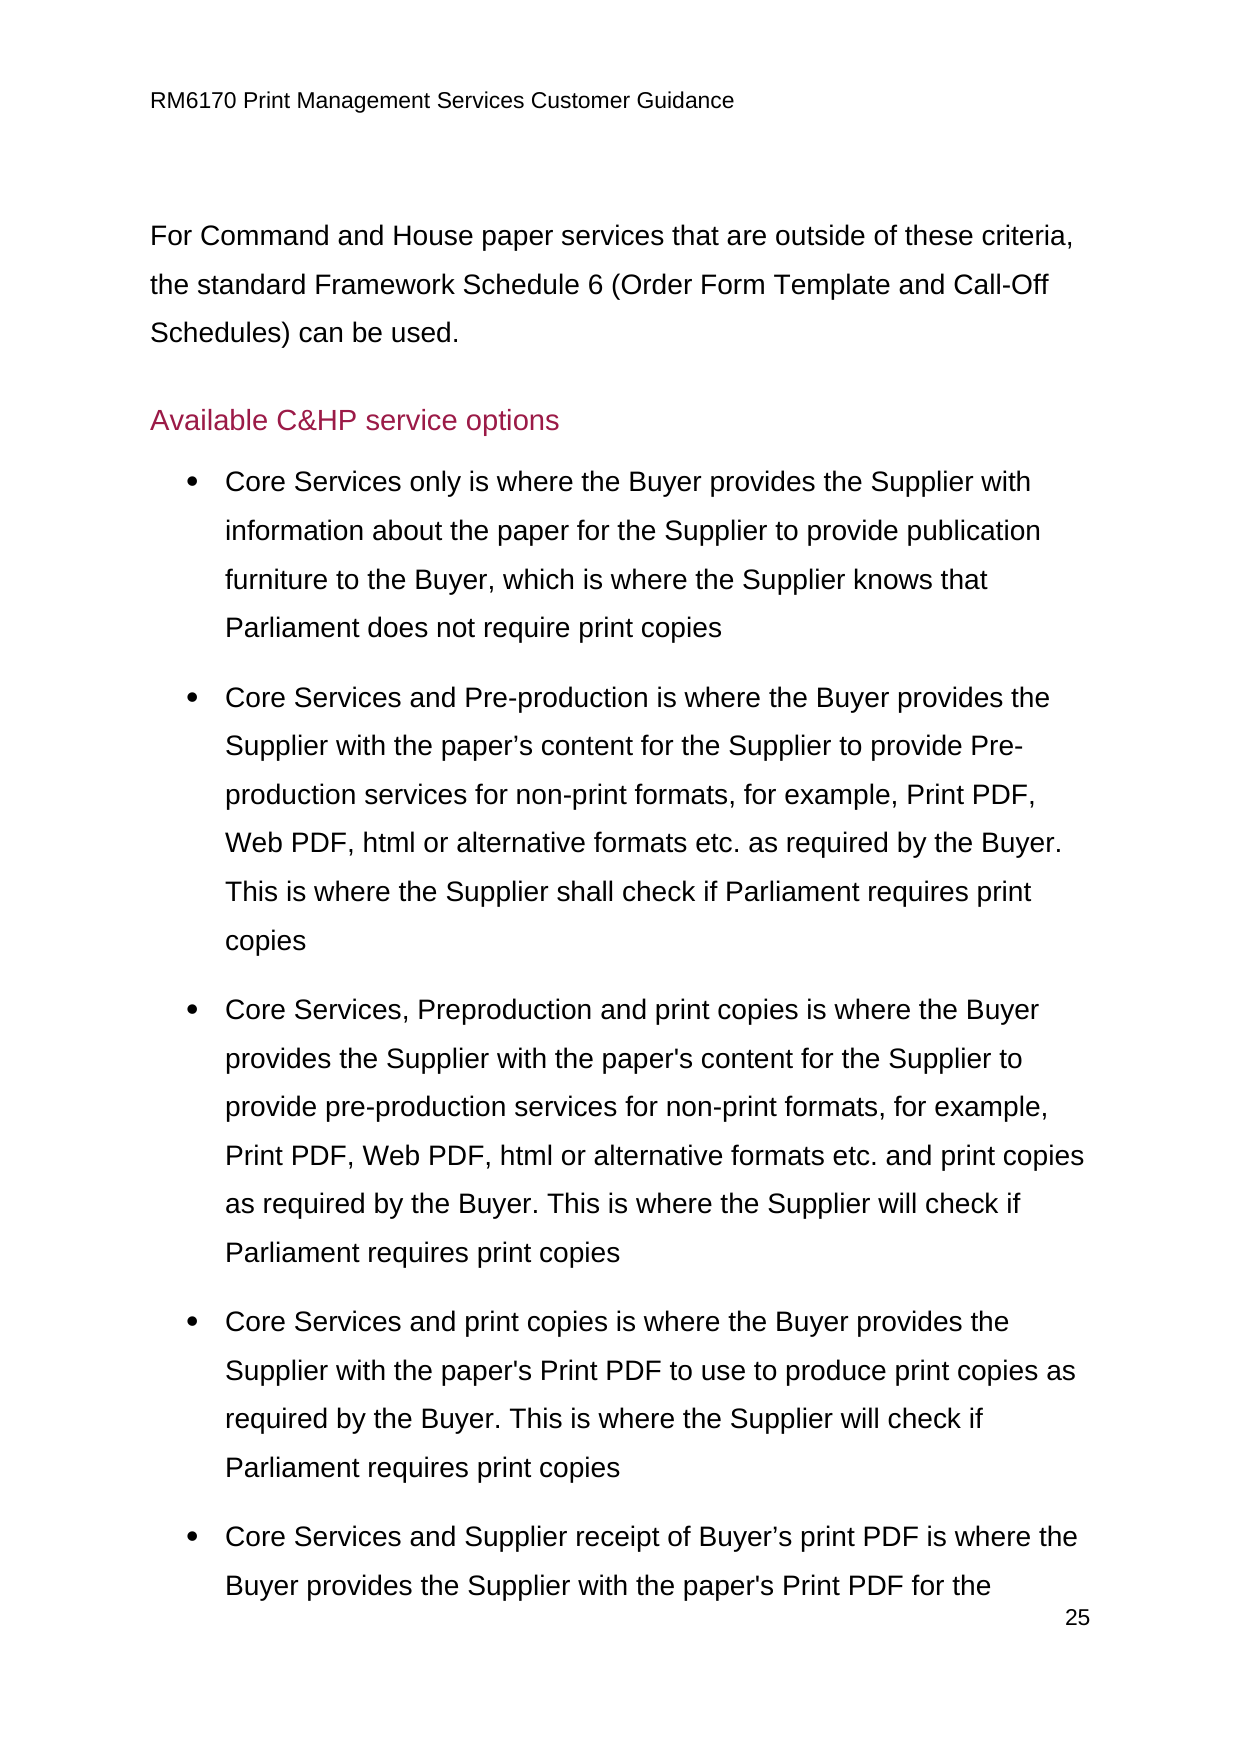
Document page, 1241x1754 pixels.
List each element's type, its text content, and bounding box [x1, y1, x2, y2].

subtitle Available C&HP service options [150, 402, 1090, 436]
text For Command and House paper services that are outside of these criteria, the standard Framework Schedule 6 (Order Form Template and Call-Off Schedules) can be used. [150, 219, 1090, 349]
list Core Services and Supplier receipt of Buyer’s print PDF is where the Buyer provides the Supplier with the paper's Print PDF for the [187, 1520, 1090, 1601]
list Core Services and print copies is where the Buyer provides the Supplier with the paper's Print PDF to use to produce print copies as required by the Buyer. This is where the Supplier will check if Parliament requires print copies [187, 1305, 1090, 1483]
list Core Services, Preproduction and print copies is where the Buyer provides the Supplier with the paper's content for the Supplier to provide pre-production services for non-print formats, for example, Print PDF, Web PDF, html or alternative formats etc. and print copies as required by the Buyer. This is where the Supplier will check if Parliament requires print copies [187, 993, 1090, 1268]
list Core Services only is where the Buyer provides the Supplier with information about the paper for the Supplier to provide publication furniture to the Buyer, which is where the Supplier knows that Parliament does not require print copies [187, 465, 1090, 643]
list Core Services and Pre-production is where the Buyer provides the Supplier with the paper’s content for the Supplier to provide Pre-production services for non-print formats, for example, Print PDF, Web PDF, html or alternative formats etc. as required by the Buyer. This is where the Supplier shall check if Parliament requires print copies [187, 681, 1090, 956]
